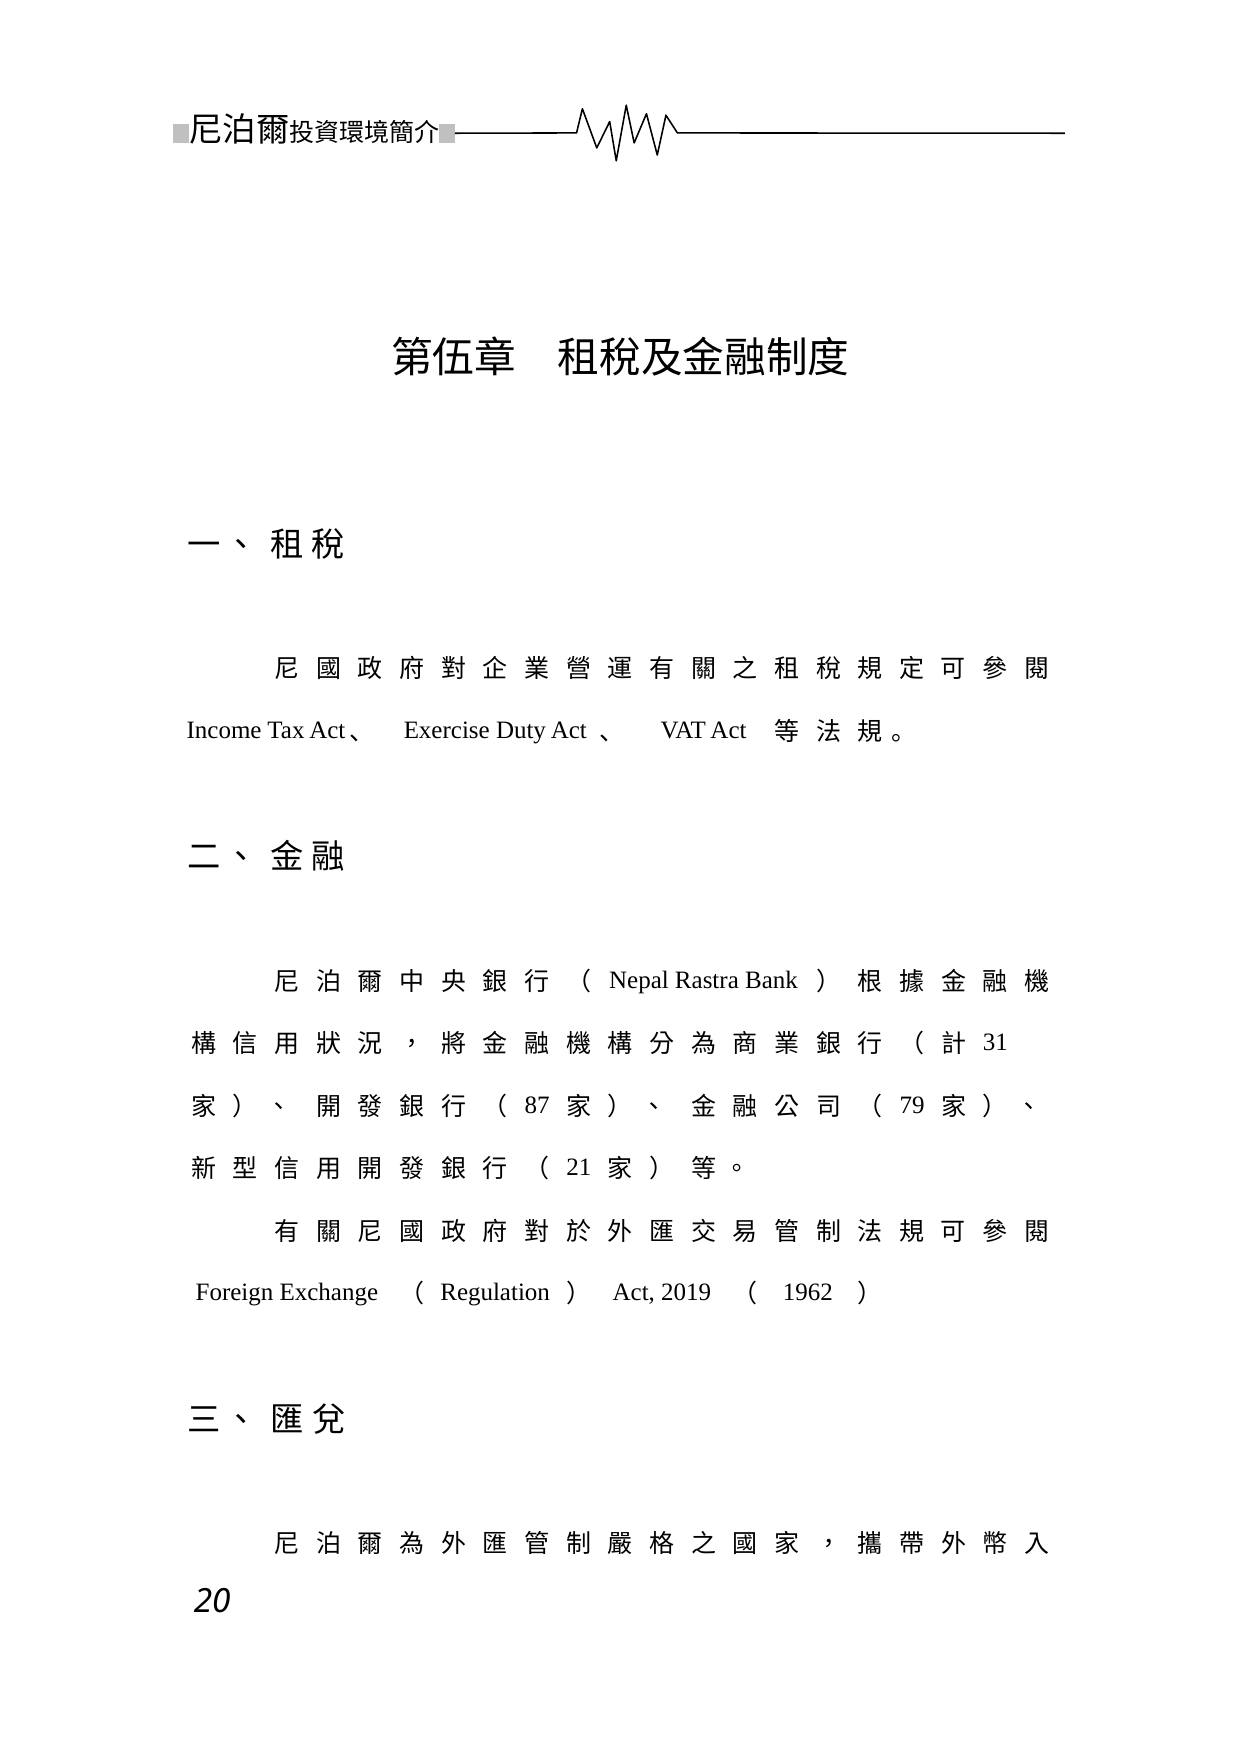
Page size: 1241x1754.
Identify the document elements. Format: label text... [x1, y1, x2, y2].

text 尼國政府對企業營運有關之租稅規定可參閱Income Tax Act、Exercise Duty Act、VAT Act等法規。 [183, 625, 1058, 750]
text 第伍章 租稅及金融制度 [183, 313, 1058, 375]
text 有關尼國政府對於外匯交易管制法規可參閱Foreign Exchange（Regulation）Act, 2019（1962） [183, 1188, 1058, 1313]
text 尼泊爾為外匯管制嚴格之國家，攜帶外幣入 [183, 1500, 1058, 1563]
text 尼泊爾中央銀行（Nepal Rastra Bank）根據金融機構信用狀況，將金融機構分為商業銀行（計31家）、開發銀行（87家）、金融公司（79家）、新型信用開發銀行（21家）等。 [183, 938, 1058, 1188]
text 三、匯兌 [183, 1375, 1058, 1438]
text 二、金融 [183, 813, 1058, 875]
text 一、租稅 [183, 500, 1058, 563]
